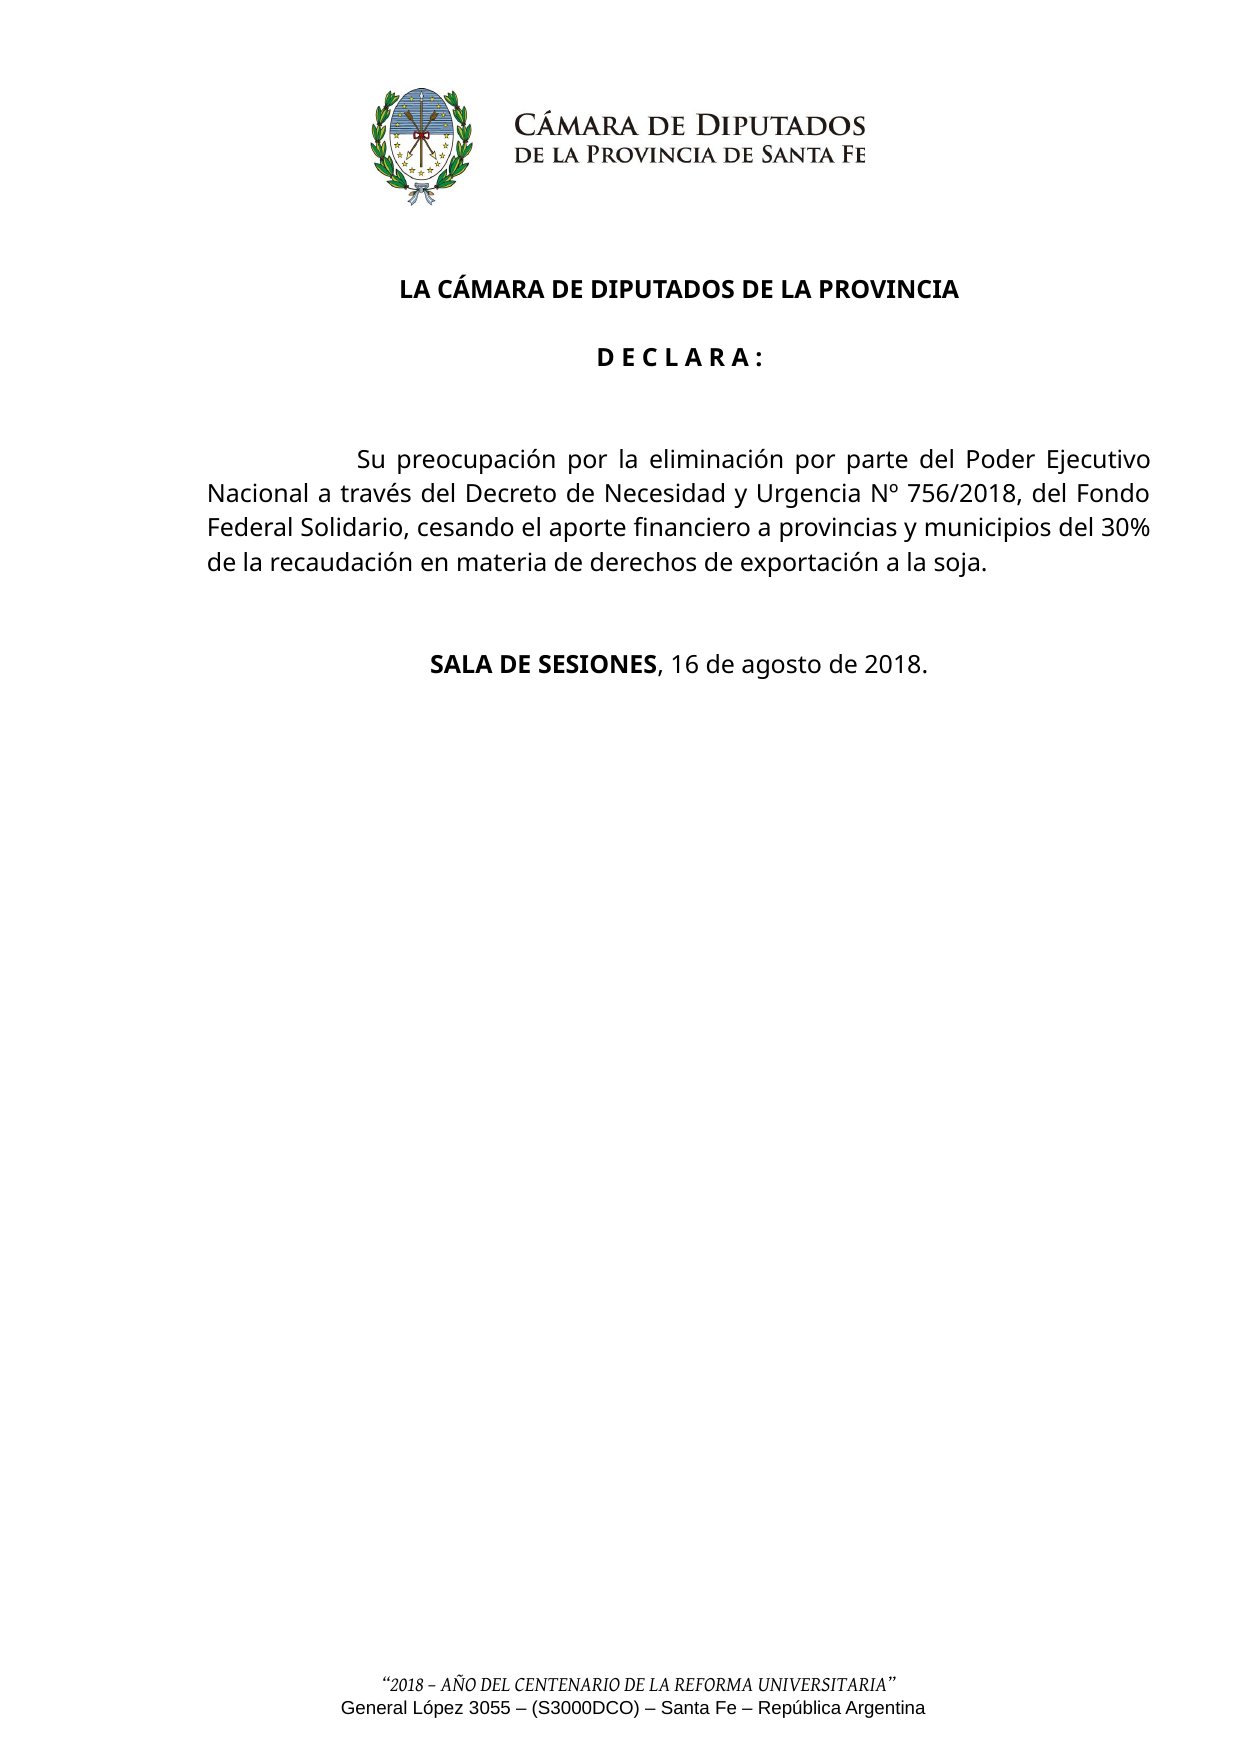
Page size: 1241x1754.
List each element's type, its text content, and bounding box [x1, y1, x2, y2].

text LA CÁMARA DE DIPUTADOS DE LA PROVINCIA [207, 272, 1152, 306]
picture [370, 88, 866, 210]
text Su preocupación por la eliminación por parte del Poder Ejecutivo Nacional a través del Decreto de Necesidad y Urgencia Nº 756/2018, del Fondo Federal Solidario, cesando el aporte financiero a provincias y municipios del 30% de la recaudación en materia de derechos de exportación a la soja. [207, 442, 1152, 578]
text D E C L A R A : [207, 340, 1152, 374]
text SALA DE SESIONES, 16 de agosto de 2018. [207, 646, 1152, 680]
